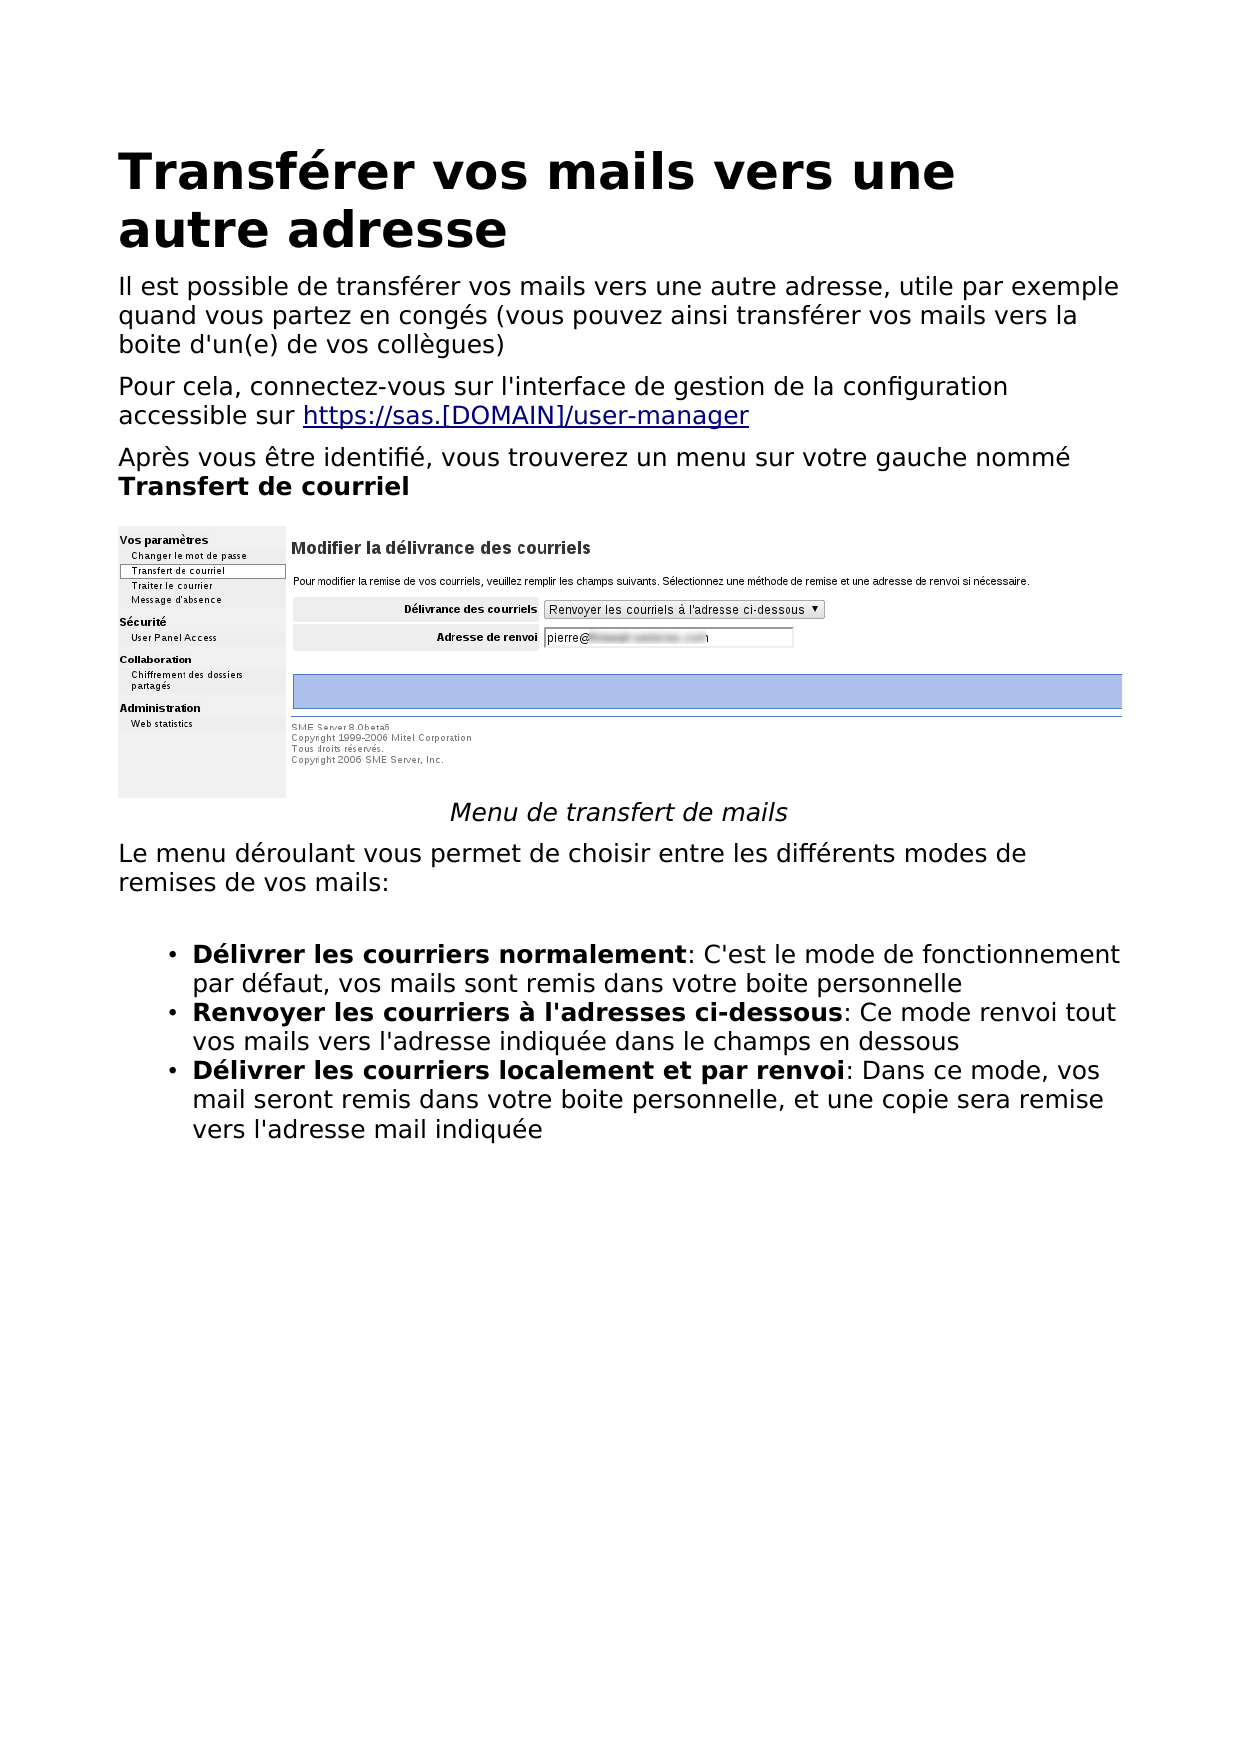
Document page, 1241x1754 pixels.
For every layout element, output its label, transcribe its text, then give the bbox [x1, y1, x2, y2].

picture [118, 526, 1123, 798]
text Après vous être identifié, vous trouverez un menu sur votre gauche nommé Transfert de courriel [118, 443, 1122, 501]
text Le menu déroulant vous permet de choisir entre les différents modes de remises de vos mails: [118, 839, 1122, 898]
list Délivrer les courriers localement et par renvoi: Dans ce mode, vos mail seront remis dans votre boite personnelle, et une copie sera remise vers l'adresse mail indiquée [177, 1056, 1122, 1144]
list Renvoyer les courriers à l'adresses ci-dessous: Ce mode renvoi tout vos mails vers l'adresse indiquée dans le champs en dessous [177, 998, 1122, 1056]
subtitle Transférer vos mails vers une autre adresse [118, 143, 1122, 259]
text Menu de transfert de mails [118, 798, 1122, 827]
list Délivrer les courriers normalement: C'est le mode de fonctionnement par défaut, vos mails sont remis dans votre boite personnelle [177, 940, 1122, 998]
text Pour cela, connectez-vous sur l'interface de gestion de la configuration accessible sur https://sas.[DOMAIN]/user-manager [118, 372, 1122, 430]
text Il est possible de transférer vos mails vers une autre adresse, utile par exemple quand vous partez en congés (vous pouvez ainsi transférer vos mails vers la boite d'un(e) de vos collègues) [118, 272, 1122, 359]
